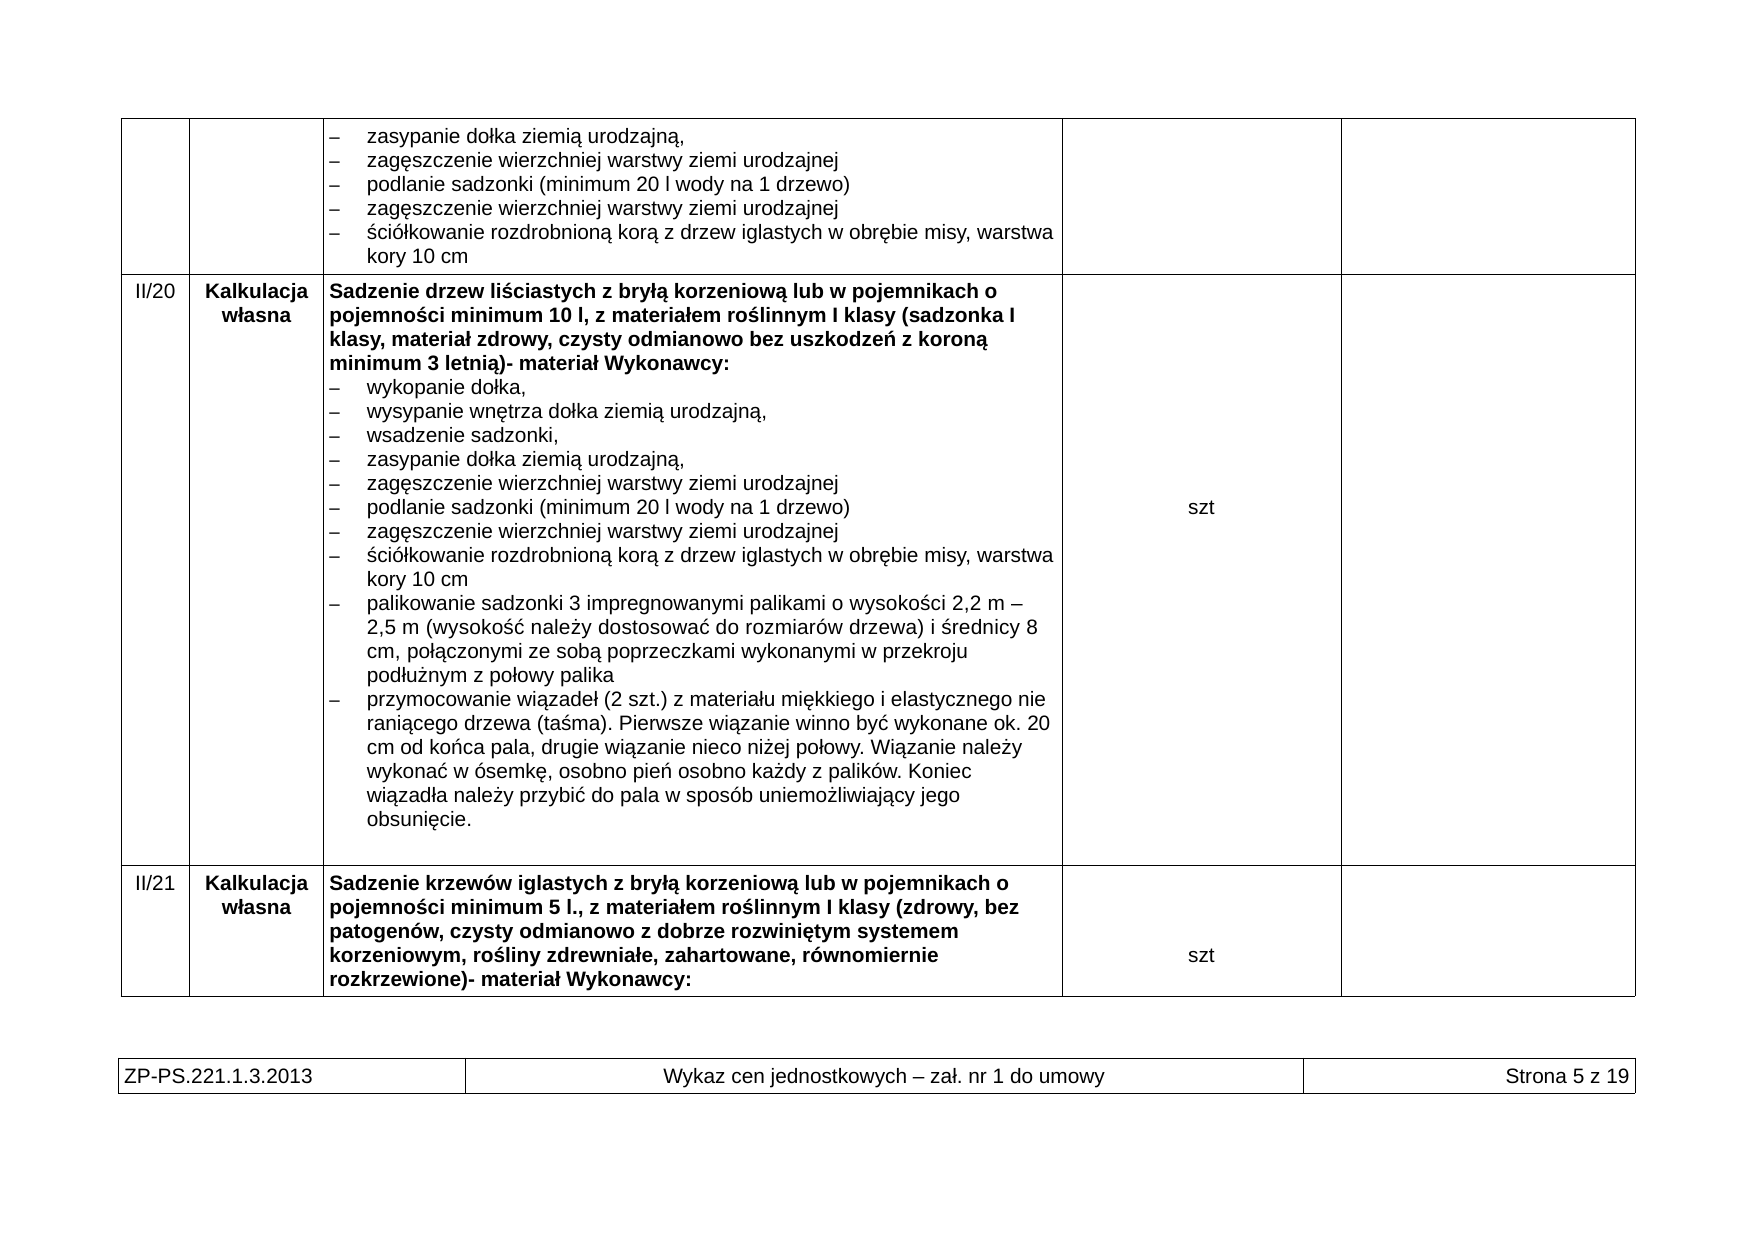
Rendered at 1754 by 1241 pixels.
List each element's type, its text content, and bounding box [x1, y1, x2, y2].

table_cell szt [1063, 866, 1341, 996]
table_cell [190, 119, 323, 273]
table_cell Kalkulacja własna [190, 866, 323, 996]
table_cell Kalkulacja własna [190, 275, 323, 865]
table_cell Sadzenie drzew liściastych z bryłą korzeniową lub w pojemnikach o pojemności minimum 10 l, z materiałem roślinnym I klasy (sadzonka I klasy, materiał zdrowy, czysty odmianowo bez uszkodzeń z koroną minimum 3 letnią)- materiał Wykonawcy: wykopanie dołka, wysypanie wnętrza dołka ziemią urodzajną, wsadzenie sadzonki, zasypanie dołka ziemią urodzajną, zagęszczenie wierzchniej warstwy ziemi urodzajnej podlanie sadzonki (minimum 20 l wody na 1 drzewo) zagęszczenie wierzchniej warstwy ziemi urodzajnej ściółkowanie rozdrobnioną korą z drzew iglastych w obrębie misy, warstwa kory 10 cm palikowanie sadzonki 3 impregnowanymi palikami o wysokości 2,2 m – 2,5 m (wysokość należy dostosować do rozmiarów drzewa) i średnicy 8 cm, połączonymi ze sobą poprzeczkami wykonanymi w przekroju podłużnym z połowy palika przymocowanie wiązadeł (2 szt.) z materiału miękkiego i elastycznego nie raniącego drzewa (taśma). Pierwsze wiązanie winno być wykonane ok. 20 cm od końca pala, drugie wiązanie nieco niżej połowy. Wiązanie należy wykonać w ósemkę, osobno pień osobno każdy z palików. Koniec wiązadła należy przybić do pala w sposób uniemożliwiający jego obsunięcie. [324, 275, 1062, 865]
table_cell Sadzenie krzewów iglastych z bryłą korzeniową lub w pojemnikach o pojemności minimum 5 l., z materiałem roślinnym I klasy (zdrowy, bez patogenów, czysty odmianowo z dobrze rozwiniętym systemem korzeniowym, rośliny zdrewniałe, zahartowane, równomiernie rozkrzewione)- materiał Wykonawcy: wykopanie dołka, wysypanie wnętrza dołka ziemią urodzajną, wsadzenie sadzonki, zasypanie dołka ziemią urodzajną, zagęszczenie wierzchniej warstwy ziemi urodzajnej podlanie sadzonki (minimum 10l wody na 1 krzew) zagęszczenie wierzchniej warstwy ziemi urodzajnej ściółkowanie rozdrobnioną korą z drzew iglastych w obrębie misy, warstwa kory 10 cm [324, 866, 1062, 996]
table_cell szt [1063, 275, 1341, 865]
table_cell II/20 [122, 275, 189, 865]
table_cell II/21 [122, 866, 189, 996]
table_cell [1342, 275, 1635, 865]
table_cell [1342, 866, 1635, 996]
table_cell [1063, 119, 1341, 273]
table_cell Sadzenie drzew iglastych z bryłą korzeniową lub w pojemnikach o pojemności minimum 10l, z materiałem roślinnym I klasy (sadzonka I klasy o wysokości minimum 120 cm, materiał zdrowy, czysty odmianowo bez uszkodzeń) - materiał Wykonawcy: wykopanie dołka, wysypanie wnętrza dołka ziemią urodzajną, wsadzenie sadzonki, zasypanie dołka ziemią urodzajną, zagęszczenie wierzchniej warstwy ziemi urodzajnej podlanie sadzonki (minimum 20 l wody na 1 drzewo) zagęszczenie wierzchniej warstwy ziemi urodzajnej ściółkowanie rozdrobnioną korą z drzew iglastych w obrębie misy, warstwa kory 10 cm [324, 119, 1062, 273]
table_cell [1342, 119, 1635, 273]
table_cell [122, 119, 189, 273]
